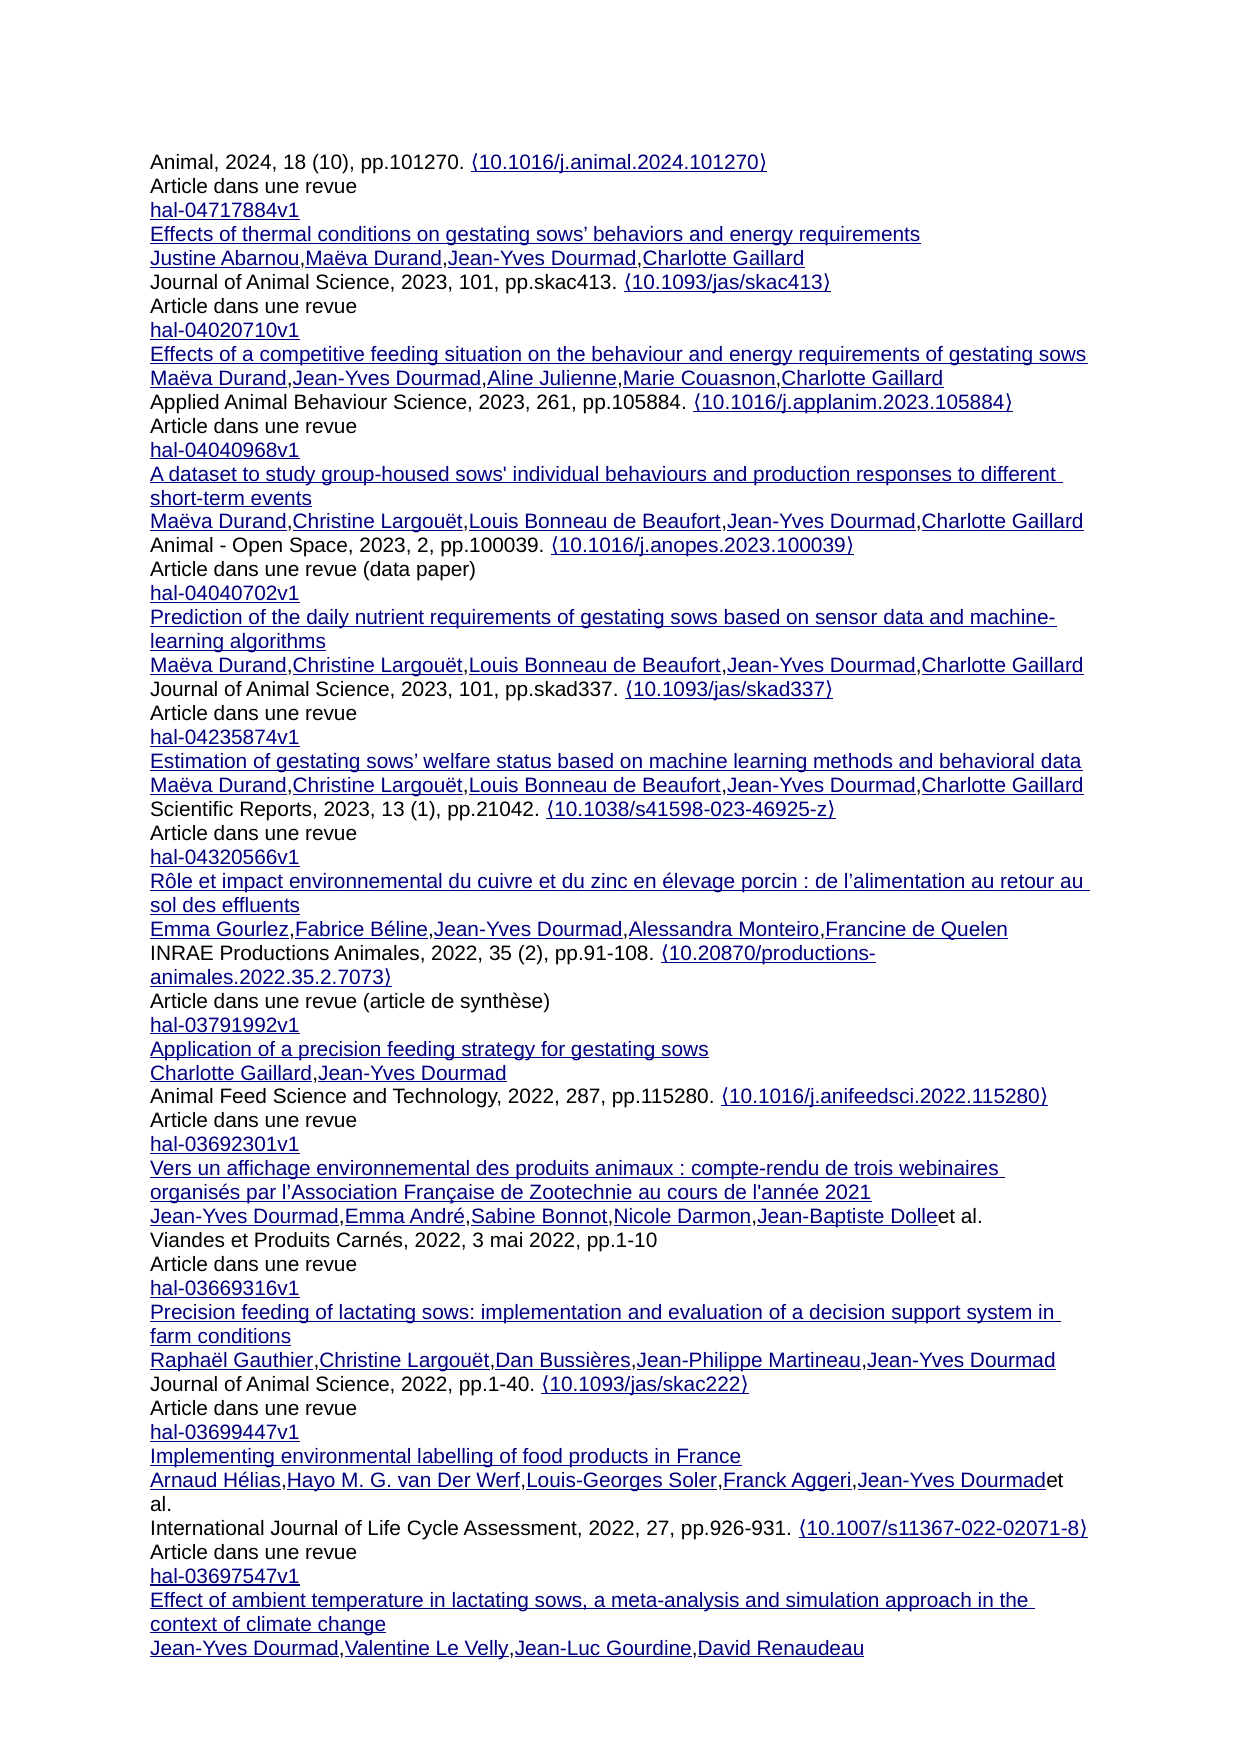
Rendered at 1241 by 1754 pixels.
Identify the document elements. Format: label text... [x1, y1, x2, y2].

table_cell Precision feeding of lactating sows: implementation and evaluation of a decision support system in farm conditions Raphaël Gauthier,Christine Largouët,Dan Bussières,Jean-Philippe Martineau,Jean-Yves Dourmad Journal of Animal Science, 2022, pp.1-40. ⟨10.1093/jas/skac222⟩ Article dans une revue hal-03699447v1 [150, 1300, 1090, 1444]
table_cell Vers un affichage environnemental des produits animaux : compte-rendu de trois webinaires organisés par l’Association Française de Zootechnie au cours de l'année 2021 Jean-Yves Dourmad,Emma André,Sabine Bonnot,Nicole Darmon,Jean-Baptiste Dolleet al. Viandes et Produits Carnés, 2022, 3 mai 2022, pp.1-10 Article dans une revue hal-03669316v1 [150, 1156, 1090, 1300]
table_cell Effects of a competitive feeding situation on the behaviour and energy requirements of gestating sows Maëva Durand,Jean-Yves Dourmad,Aline Julienne,Marie Couasnon,Charlotte Gaillard Applied Animal Behaviour Science, 2023, 261, pp.105884. ⟨10.1016/j.applanim.2023.105884⟩ Article dans une revue hal-04040968v1 [150, 342, 1090, 461]
table_cell Animal, 2024, 18 (10), pp.101270. ⟨10.1016/j.animal.2024.101270⟩ Article dans une revue hal-04717884v1 [150, 150, 1090, 222]
table_cell Application of a precision feeding strategy for gestating sows Charlotte Gaillard,Jean-Yves Dourmad Animal Feed Science and Technology, 2022, 287, pp.115280. ⟨10.1016/j.anifeedsci.2022.115280⟩ Article dans une revue hal-03692301v1 [150, 1036, 1090, 1156]
table_cell Rôle et impact environnemental du cuivre et du zinc en élevage porcin : de l’alimentation au retour au [150, 869, 1090, 890]
table_cell Effects of thermal conditions on gestating sows’ behaviors and energy requirements Justine Abarnou,Maëva Durand,Jean-Yves Dourmad,Charlotte Gaillard Journal of Animal Science, 2023, 101, pp.skac413. ⟨10.1093/jas/skac413⟩ Article dans une revue hal-04020710v1 [150, 222, 1090, 342]
table_cell Implementing environmental labelling of food products in France Arnaud Hélias,Hayo M. G. van Der Werf,Louis-Georges Soler,Franck Aggeri,Jean-Yves Dourmadet al. International Journal of Life Cycle Assessment, 2022, 27, pp.926-931. ⟨10.1007/s11367-022-02071-8⟩ Article dans une revue hal-03697547v1 [150, 1444, 1090, 1587]
table_cell Estimation of gestating sows’ welfare status based on machine learning methods and behavioral data Maëva Durand,Christine Largouët,Louis Bonneau de Beaufort,Jean-Yves Dourmad,Charlotte Gaillard Scientific Reports, 2023, 13 (1), pp.21042. ⟨10.1038/s41598-023-46925-z⟩ Article dans une revue hal-04320566v1 [150, 749, 1090, 869]
table_cell Prediction of the daily nutrient requirements of gestating sows based on sensor data and machine-learning algorithms Maëva Durand,Christine Largouët,Louis Bonneau de Beaufort,Jean-Yves Dourmad,Charlotte Gaillard Journal of Animal Science, 2023, 101, pp.skad337. ⟨10.1093/jas/skad337⟩ Article dans une revue hal-04235874v1 [150, 605, 1090, 749]
table_cell sol des effluents Emma Gourlez,Fabrice Béline,Jean-Yves Dourmad,Alessandra Monteiro,Francine de Quelen INRAE Productions Animales, 2022, 35 (2), pp.91-108. ⟨10.20870/productions-animales.2022.35.2.7073⟩ Article dans une revue (article de synthèse) hal-03791992v1 [150, 891, 1090, 1036]
table_cell A dataset to study group-housed sows' individual behaviours and production responses to different short-term events Maëva Durand,Christine Largouët,Louis Bonneau de Beaufort,Jean-Yves Dourmad,Charlotte Gaillard Animal - Open Space, 2023, 2, pp.100039. ⟨10.1016/j.anopes.2023.100039⟩ Article dans une revue (data paper) hal-04040702v1 [150, 461, 1090, 605]
table_cell Effect of ambient temperature in lactating sows, a meta-analysis and simulation approach in the context of climate change Jean-Yves Dourmad,Valentine Le Velly,Jean-Luc Gourdine,David Renaudeau [150, 1588, 1090, 1659]
